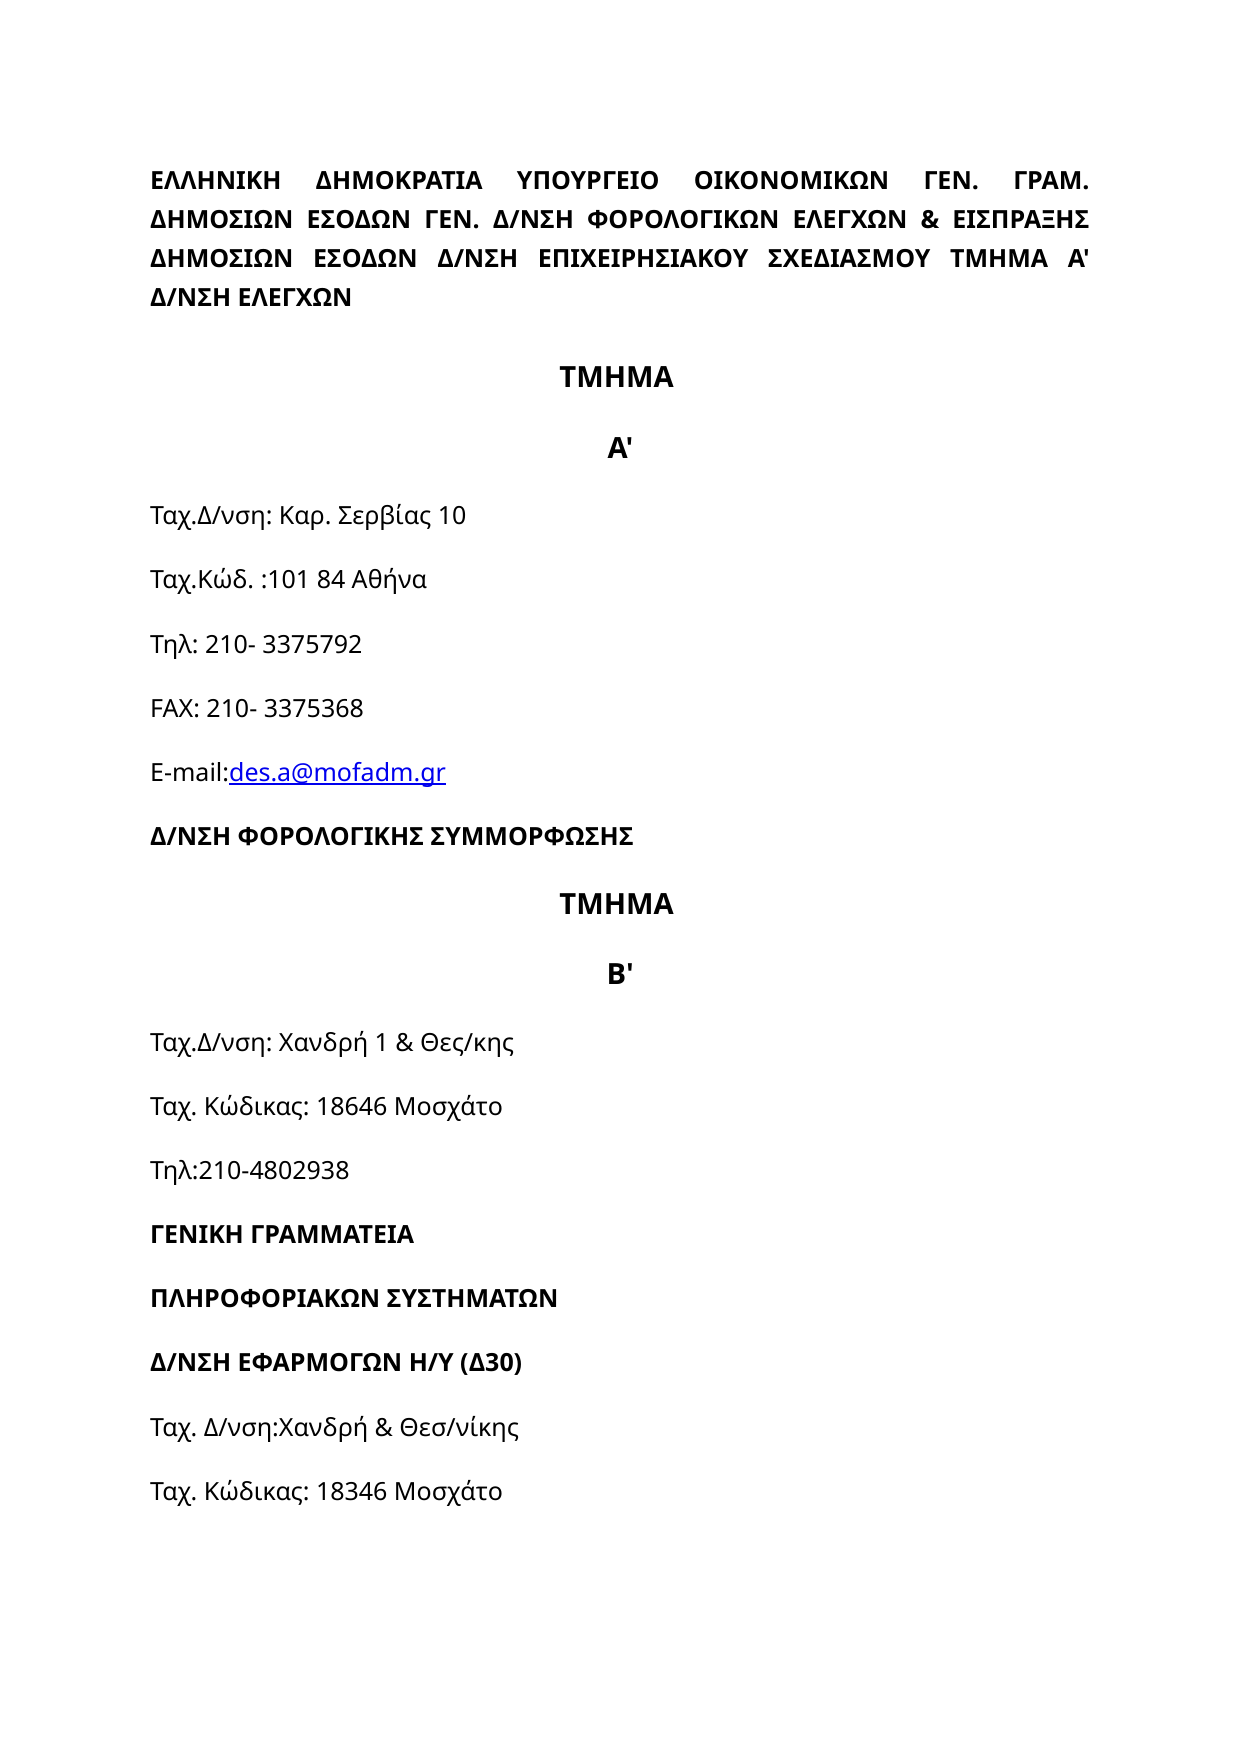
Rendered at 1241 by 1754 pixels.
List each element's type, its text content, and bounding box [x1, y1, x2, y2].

subtitle Β' [150, 953, 1090, 993]
text Δ/ΝΣΗ ΕΦΑΡΜΟΓΩΝ Η/Υ (Δ30) [150, 1345, 1090, 1379]
text Ταχ. Κώδικας: 18346 Μοσχάτο [150, 1473, 1090, 1507]
subtitle Α' [150, 427, 1090, 467]
text Ταχ.Δ/νση: Χανδρή 1 & Θες/κης [150, 1024, 1090, 1058]
text FAX: 210- 3375368 [150, 690, 1090, 724]
text ΓΕΝΙΚΗ ΓΡΑΜΜΑΤΕΙΑ [150, 1217, 1090, 1251]
text Τηλ:210-4802938 [150, 1152, 1090, 1187]
text Ταχ.Κώδ. :101 84 Αθήνα [150, 562, 1090, 596]
subtitle ΤΜΗΜΑ [150, 357, 1090, 396]
subtitle ΤΜΗΜΑ [150, 883, 1090, 923]
title ΕΛΛΗΝΙΚΗ ΔΗΜΟΚΡΑΤΙΑ ΥΠΟΥΡΓΕΙΟ ΟΙΚΟΝΟΜΙΚΩΝ ΓΕΝ. ΓΡΑΜ. ΔΗΜΟΣΙΩΝ ΕΣΟΔΩΝ ΓΕΝ. Δ/ΝΣΗ ΦΟΡΟΛΟΓΙΚΩΝ ΕΛΕΓΧΩΝ & ΕΙΣΠΡΑΞΗΣ ΔΗΜΟΣΙΩΝ ΕΣΟΔΩΝ Δ/ΝΣΗ ΕΠΙΧΕΙΡΗΣΙΑΚΟΥ ΣΧΕΔΙΑΣΜΟΥ ΤΜΗΜΑ Α' Δ/ΝΣΗ ΕΛΕΓΧΩΝ [150, 162, 1090, 314]
text Δ/ΝΣΗ ΦΟΡΟΛΟΓΙΚΗΣ ΣΥΜΜΟΡΦΩΣΗΣ [150, 819, 1090, 853]
text Τηλ: 210- 3375792 [150, 626, 1090, 660]
text Ταχ. Δ/νση:Χανδρή & Θεσ/νίκης [150, 1409, 1090, 1443]
text Ταχ.Δ/νση: Καρ. Σερβίας 10 [150, 498, 1090, 532]
text ΠΛΗΡΟΦΟΡΙΑΚΩΝ ΣΥΣΤΗΜΑΤΩΝ [150, 1281, 1090, 1315]
text Ταχ. Κώδικας: 18646 Μοσχάτο [150, 1088, 1090, 1122]
text E-mail:des.a@mofadm.gr [150, 754, 1090, 789]
